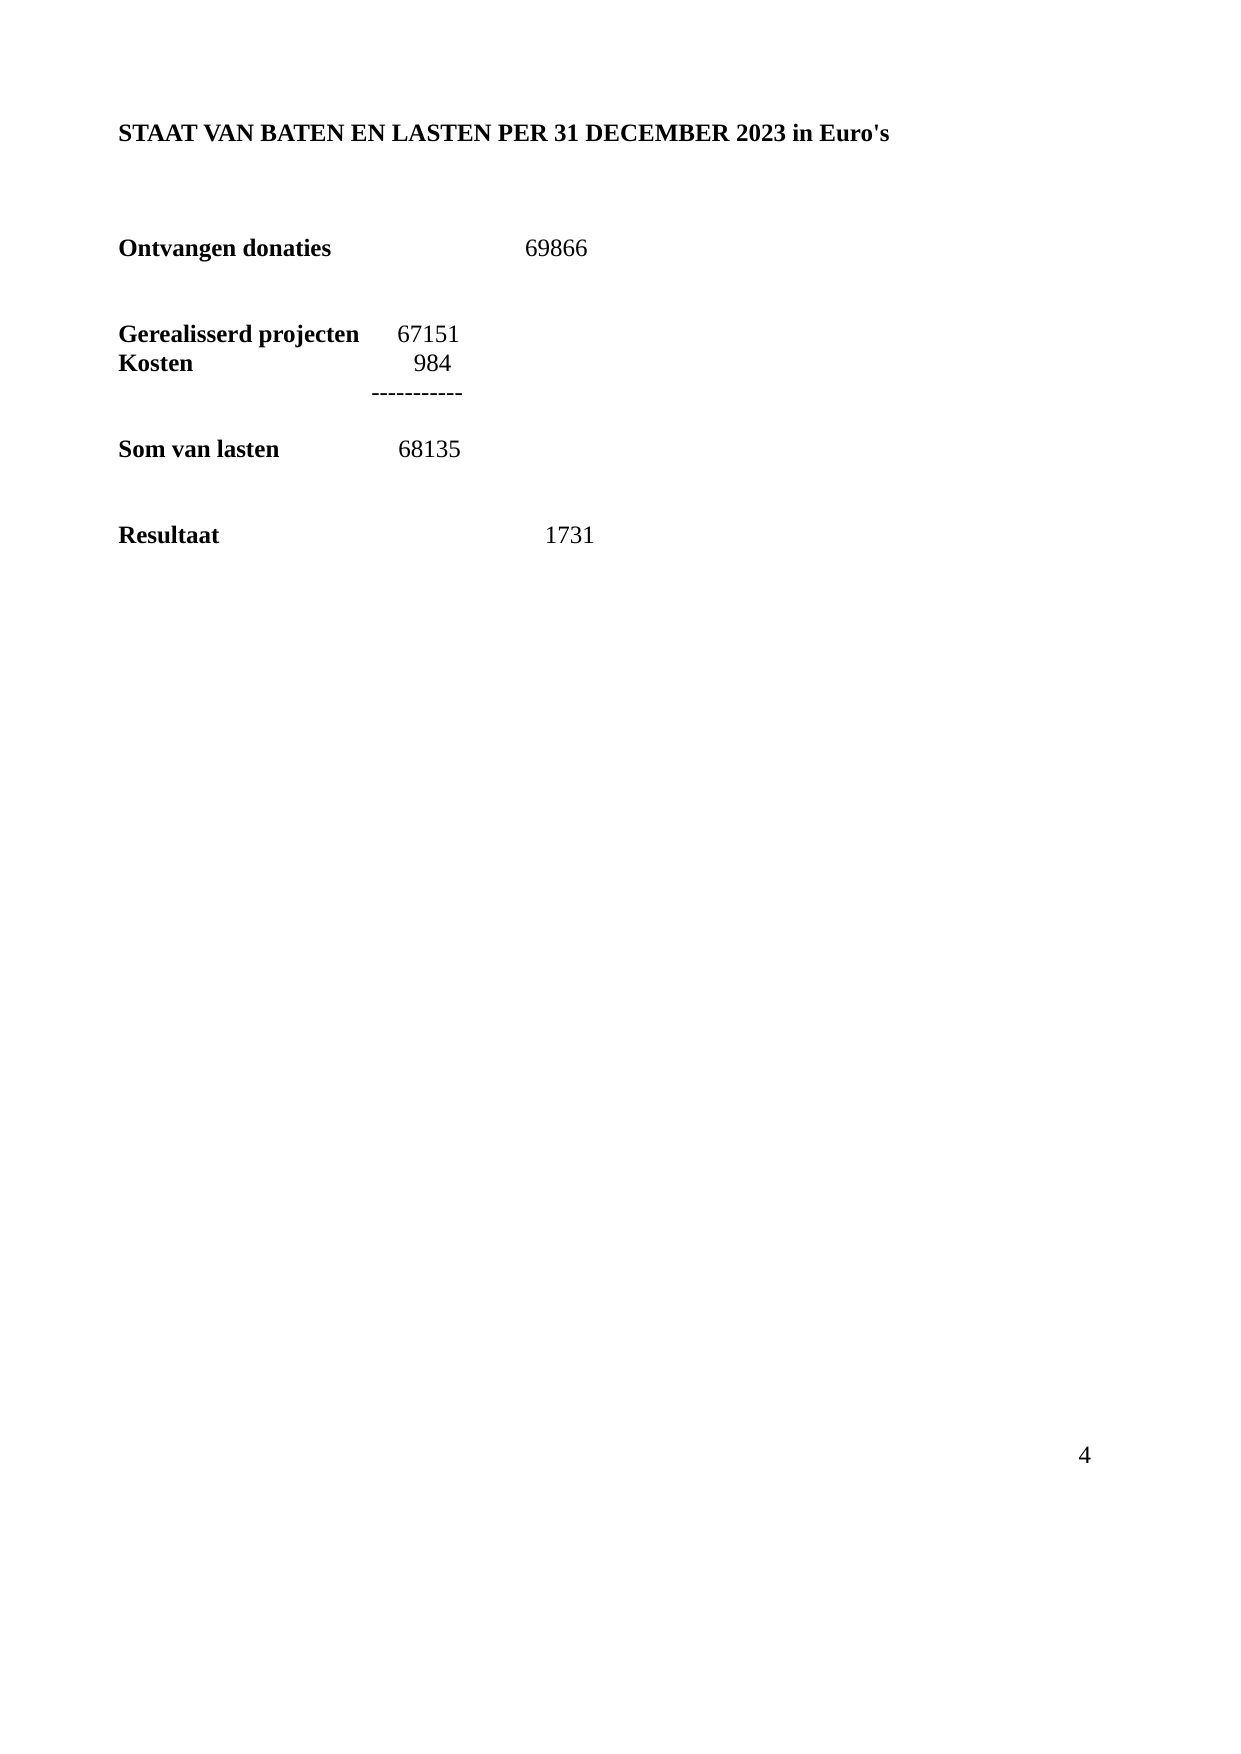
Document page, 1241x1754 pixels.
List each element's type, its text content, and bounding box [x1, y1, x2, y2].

text 4 [118, 1441, 1122, 1469]
text ----------- [118, 377, 1122, 406]
text Ontvangen donaties 69866 [118, 233, 1122, 262]
text Gerealisserd projecten 67151 [118, 319, 1122, 348]
text STAAT VAN BATEN EN LASTEN PER 31 DECEMBER 2023 in Euro's [118, 118, 1122, 147]
text Resultaat 1731 [118, 521, 1122, 549]
text Kosten 984 [118, 348, 1122, 377]
text Som van lasten 68135 [118, 434, 1122, 463]
